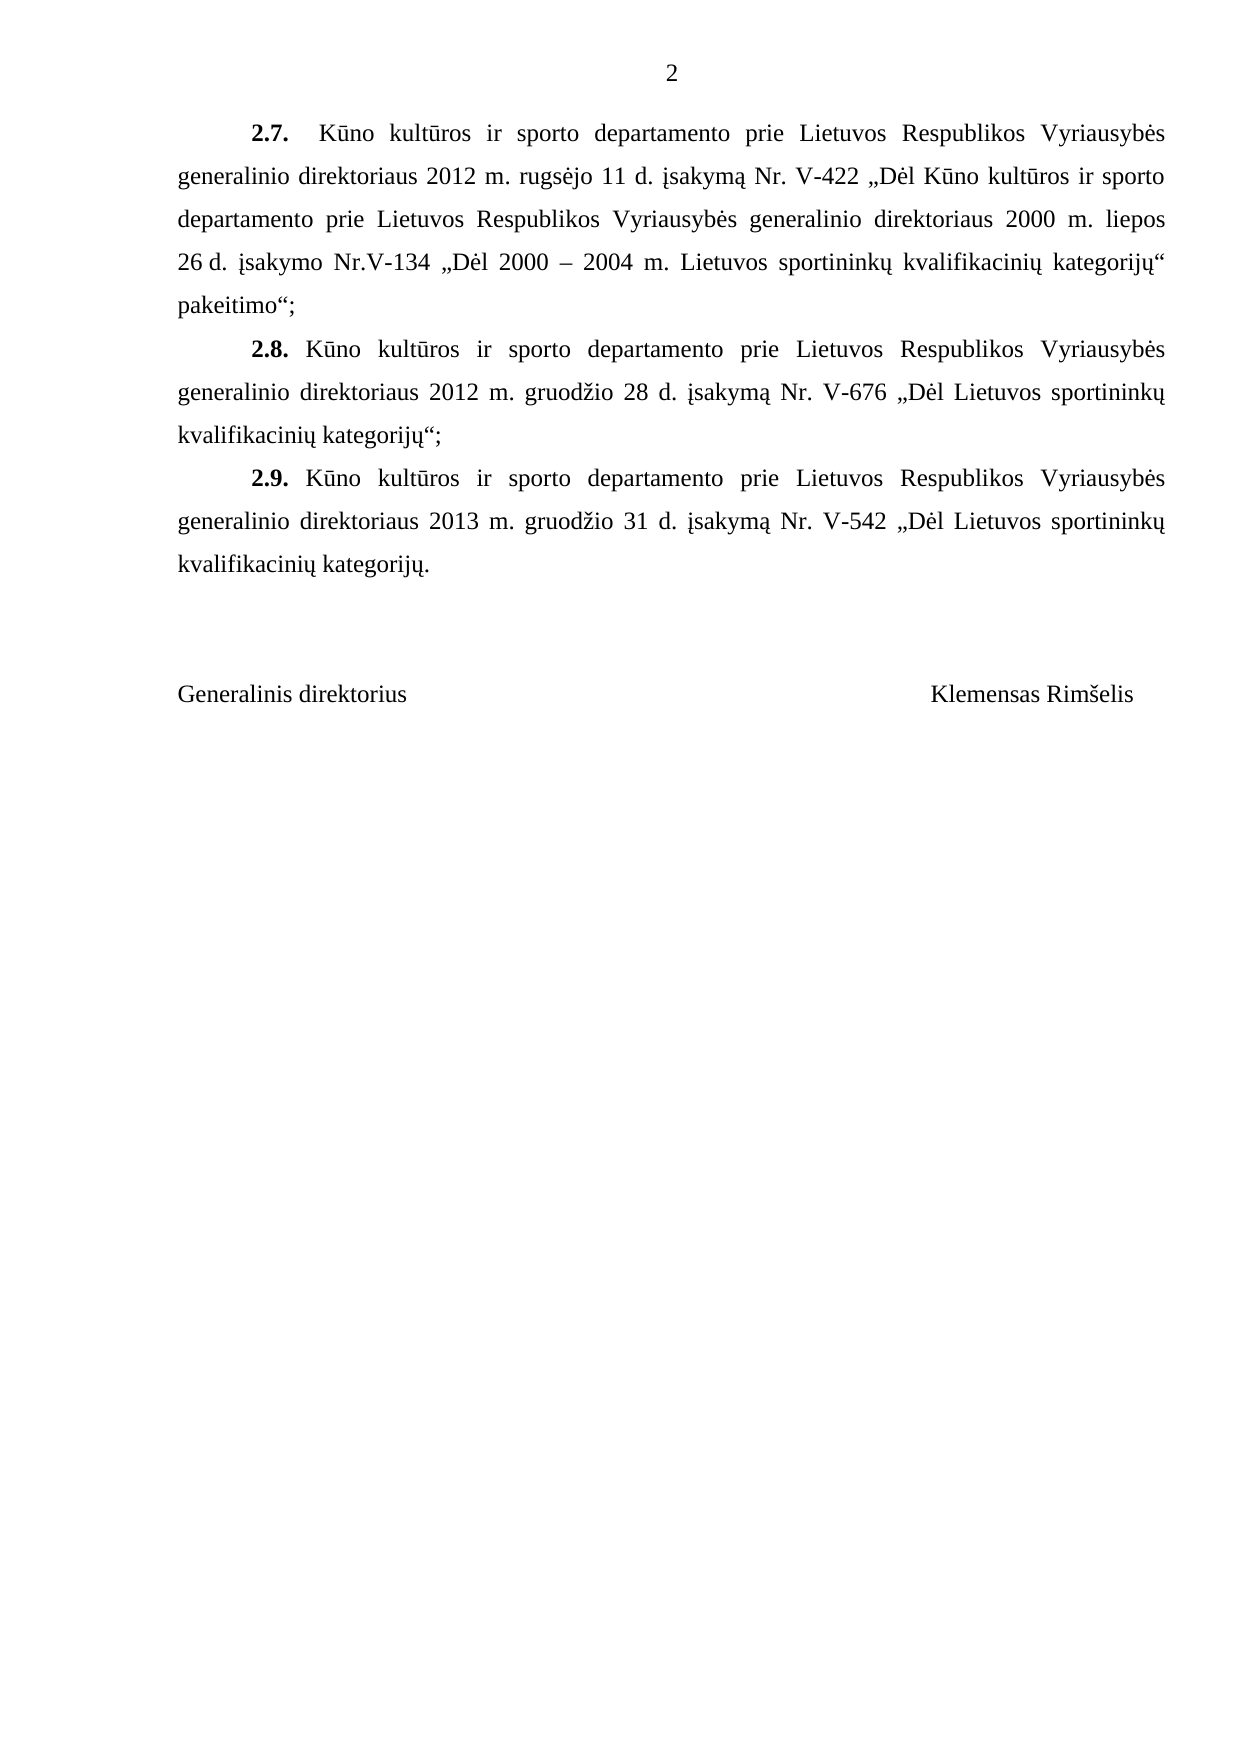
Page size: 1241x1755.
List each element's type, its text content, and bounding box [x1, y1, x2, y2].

text 2.8. Kūno kultūros ir sporto departamento prie Lietuvos Respublikos Vyriausybės generalinio direktoriaus 2012 m. gruodžio 28 d. įsakymą Nr. V-676 „Dėl Lietuvos sportininkų kvalifikacinių kategorijų“; [177, 334, 1166, 449]
text Generalinis direktorius Klemensas Rimšelis [177, 679, 1166, 707]
text 2.7. Kūno kultūros ir sporto departamento prie Lietuvos Respublikos Vyriausybės generalinio direktoriaus 2012 m. rugsėjo 11 d. įsakymą Nr. V-422 „Dėl Kūno kultūros ir sporto departamento prie Lietuvos Respublikos Vyriausybės generalinio direktoriaus 2000 m. liepos 26 d. įsakymo Nr.V-134 „Dėl 2000 – 2004 m. Lietuvos sportininkų kvalifikacinių kategorijų“ pakeitimo“; [177, 118, 1166, 319]
text 2.9. Kūno kultūros ir sporto departamento prie Lietuvos Respublikos Vyriausybės generalinio direktoriaus 2013 m. gruodžio 31 d. įsakymą Nr. V-542 „Dėl Lietuvos sportininkų kvalifikacinių kategorijų. [177, 463, 1166, 578]
